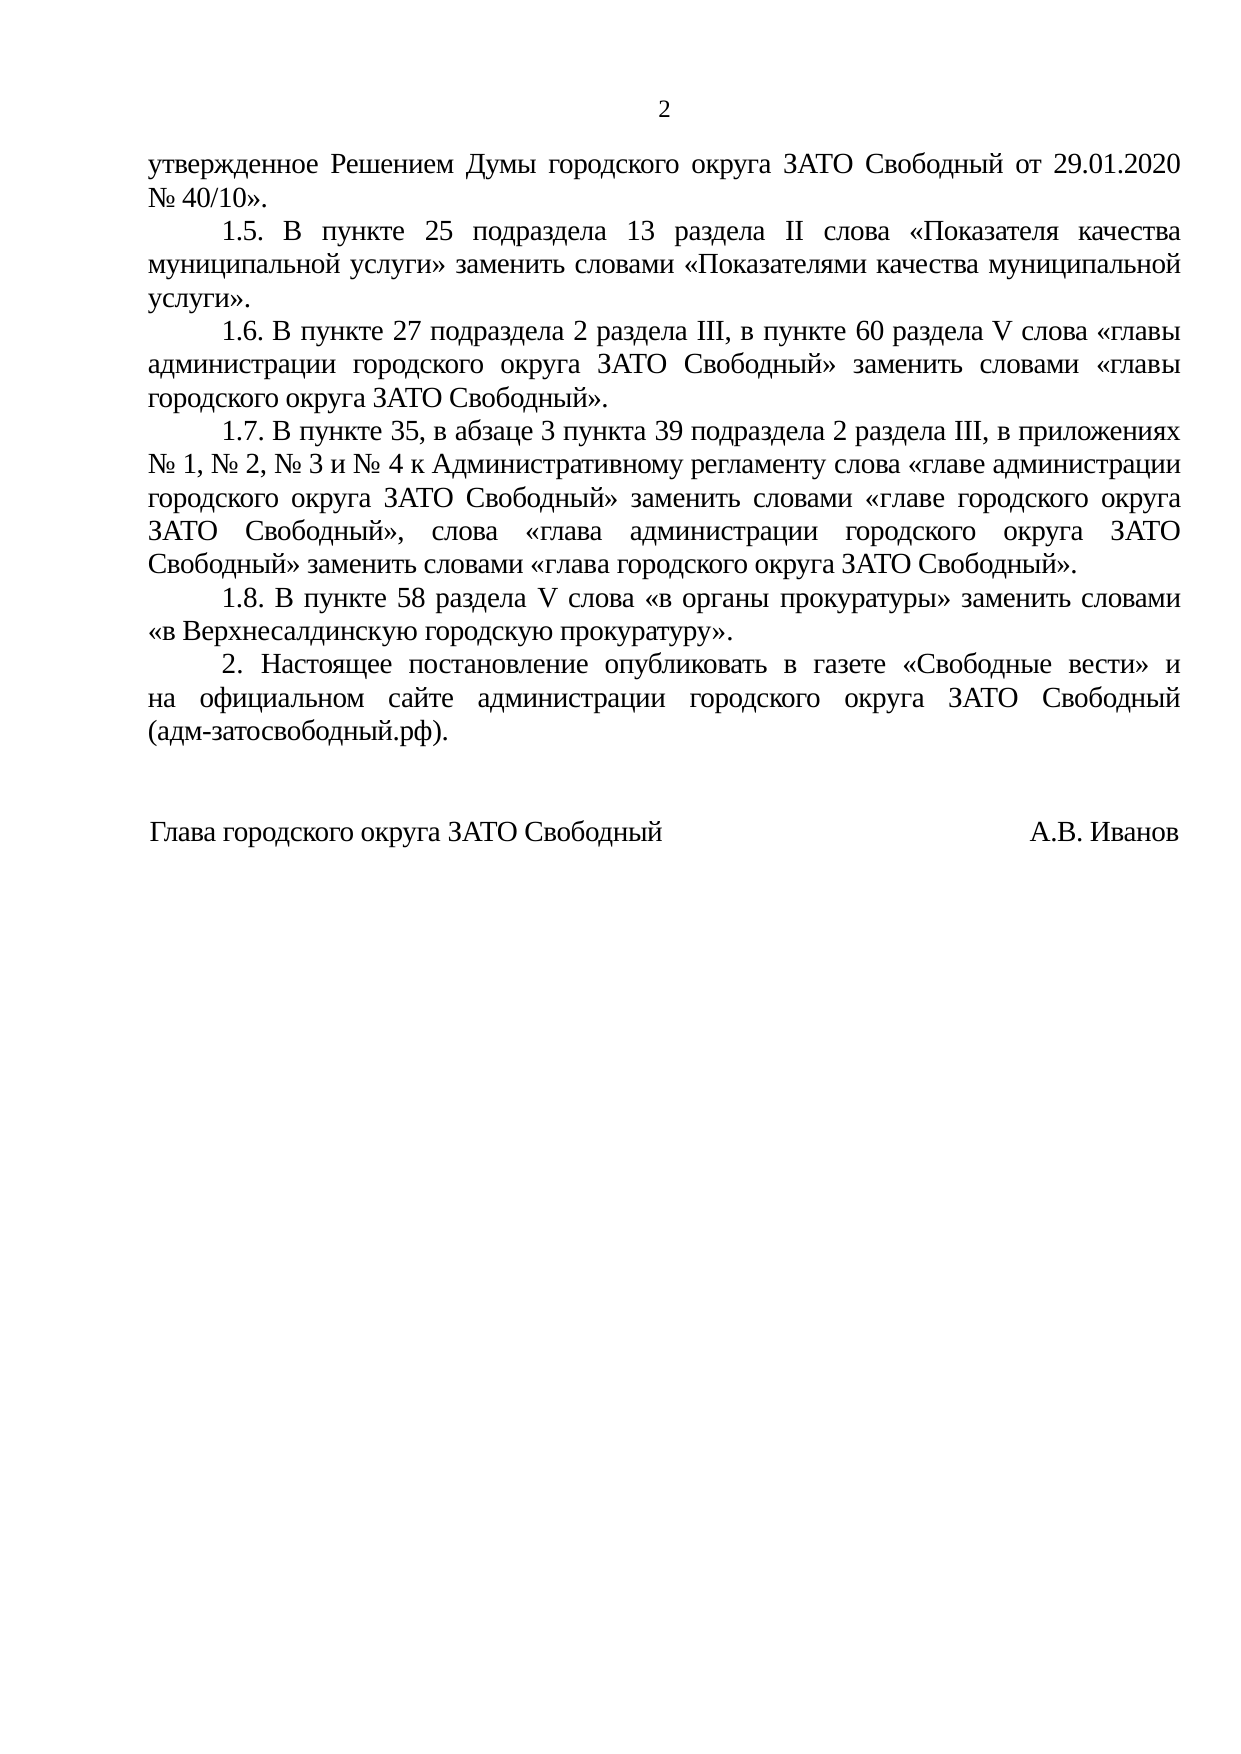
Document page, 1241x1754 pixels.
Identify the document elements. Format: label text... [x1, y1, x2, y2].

text 1.7. В пункте 35, в абзаце 3 пункта 39 подраздела 2 раздела III, в приложениях № 1, № 2, № 3 и № 4 к Административному регламенту слова «главе администрации городского округа ЗАТО Свободный» заменить словами «главе городского округа ЗАТО Свободный», слова «глава администрации городского округа ЗАТО Свободный» заменить словами «глава городского округа ЗАТО Свободный». [148, 414, 1181, 580]
text 2. Настоящее постановление опубликовать в газете «Свободные вести» и на официальном сайте администрации городского округа ЗАТО Свободный (адм-затосвободный.рф). [148, 647, 1181, 747]
text Глава городского округа ЗАТО Свободный А.В. Иванов [148, 814, 1181, 847]
text 1.6. В пункте 27 подраздела 2 раздела III, в пункте 60 раздела V слова «главы администрации городского округа ЗАТО Свободный» заменить словами «главы городского округа ЗАТО Свободный». [148, 314, 1181, 414]
text 1.5. В пункте 25 подраздела 13 раздела II слова «Показателя качества муниципальной услуги» заменить словами «Показателями качества муниципальной услуги». [148, 214, 1181, 314]
text 1.8. В пункте 58 раздела V слова «в органы прокуратуры» заменить словами «в Верхнесалдинскую городскую прокуратуру». [148, 580, 1181, 647]
text утвержденное Решением Думы городского округа ЗАТО Свободный от 29.01.2020 № 40/10». [148, 147, 1181, 214]
